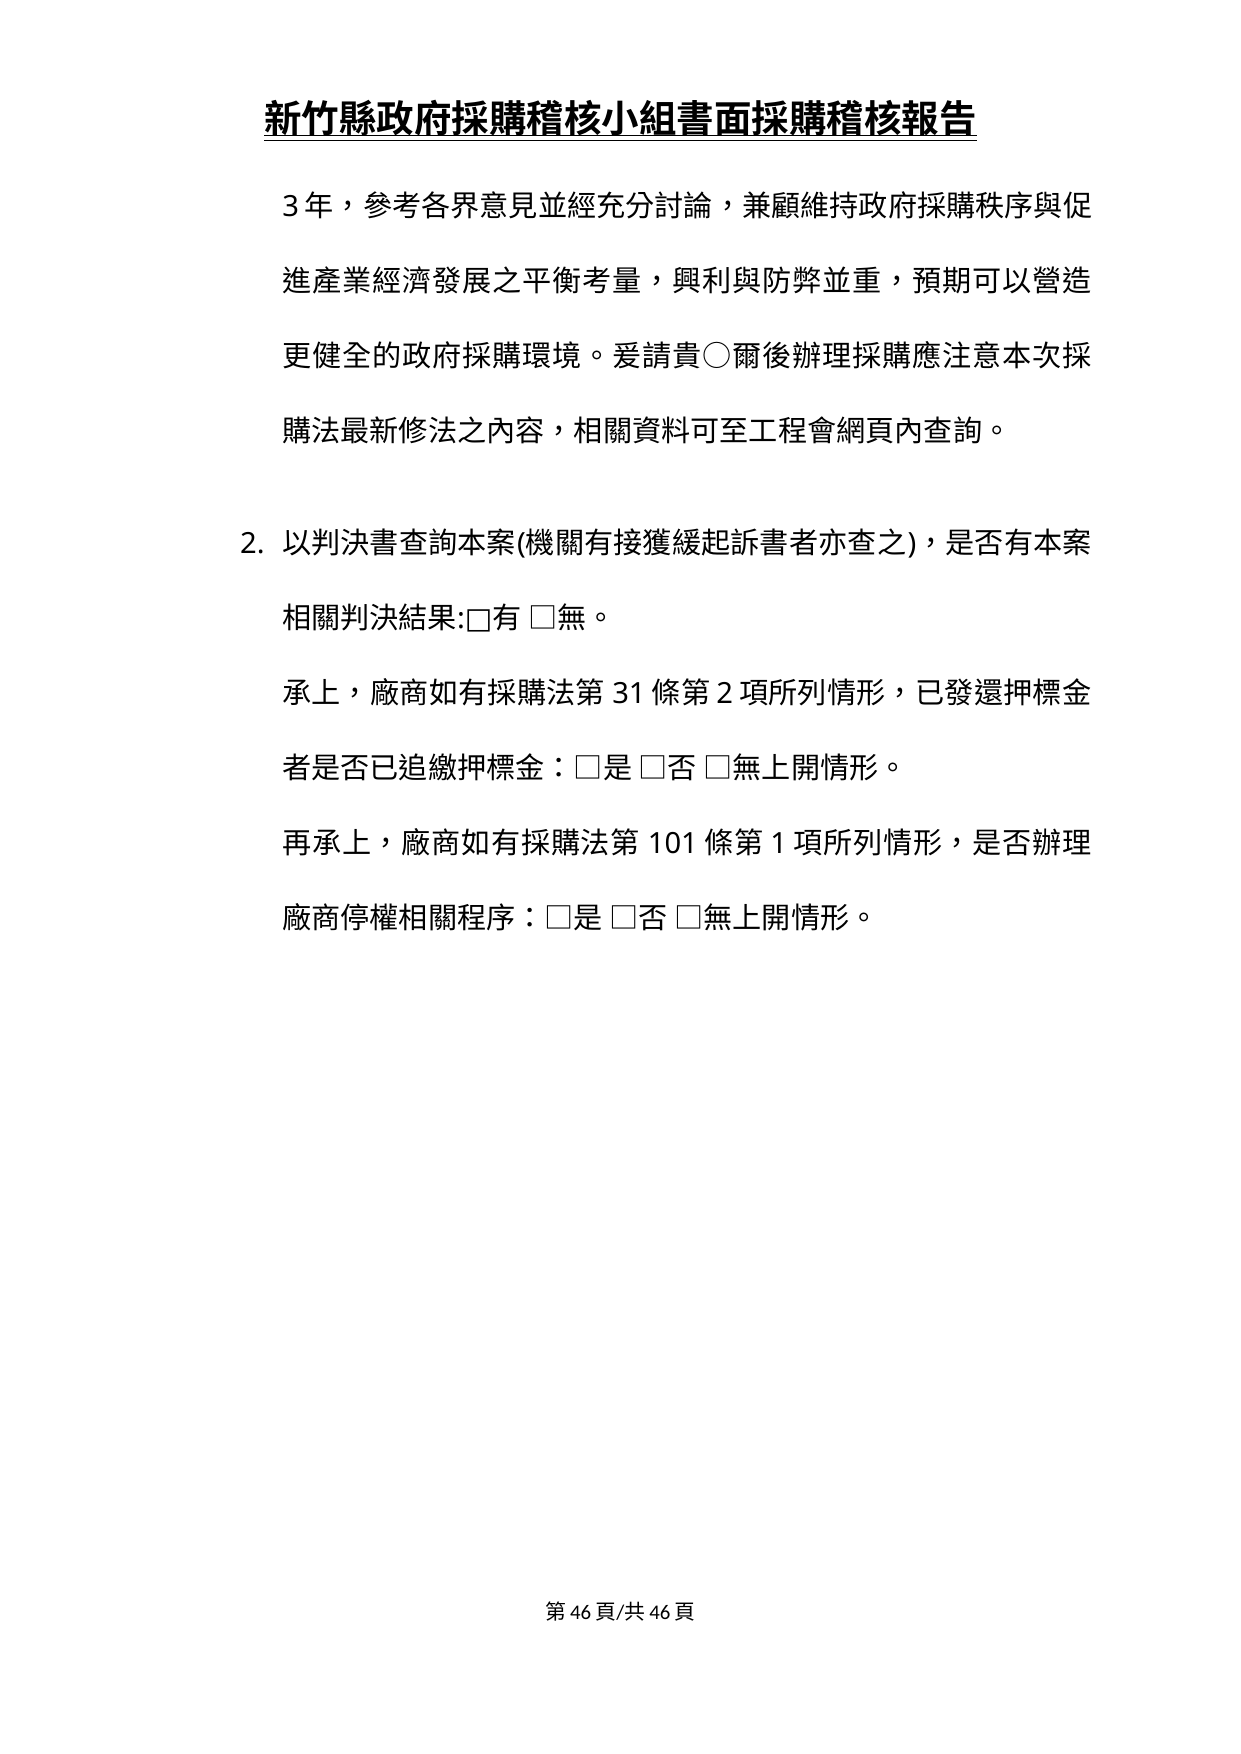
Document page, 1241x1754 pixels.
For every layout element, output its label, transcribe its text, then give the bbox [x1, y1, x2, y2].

list 再承上，廠商如有採購法第101條第1項所列情形，是否辦理廠商停權相關程序：□是 □否 □無上開情形。 [282, 797, 1092, 947]
list 3年，參考各界意見並經充分討論，兼顧維持政府採購秩序與促進產業經濟發展之平衡考量，興利與防弊並重，預期可以營造更健全的政府採購環境。爰請貴○爾後辦理採購應注意本次採購法最新修法之內容，相關資料可至工程會網頁內查詢。 [240, 160, 1092, 460]
list 承上，廠商如有採購法第31條第2項所列情形，已發還押標金者是否已追繳押標金：□是 □否 □無上開情形。 [282, 647, 1092, 797]
list 以判決書查詢本案(機關有接獲緩起訴書者亦查之)，是否有本案相關判決結果:□有 □無。 [240, 497, 1092, 647]
